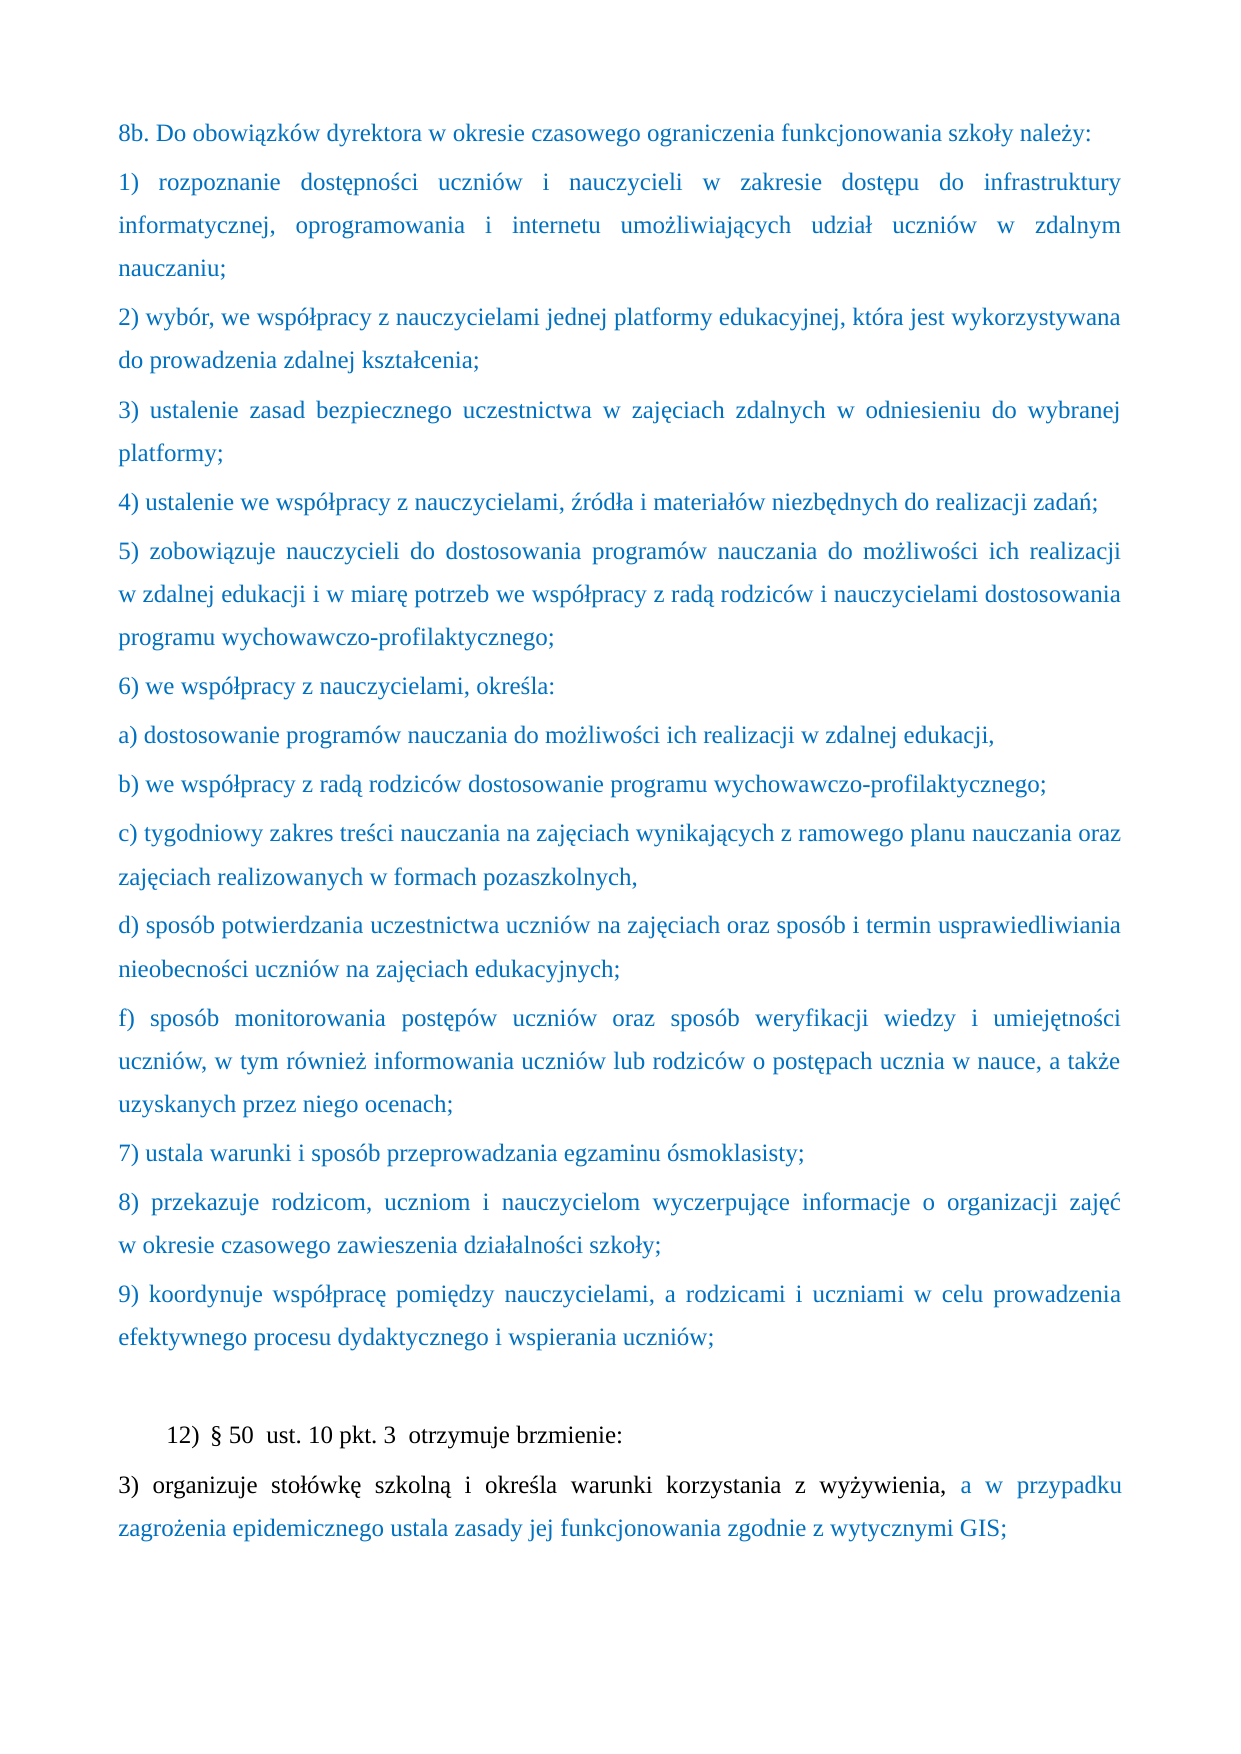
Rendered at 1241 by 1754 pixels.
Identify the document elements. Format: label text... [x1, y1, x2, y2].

text 5) zobowiązuje nauczycieli do dostosowania programów nauczania do możliwości ich realizacji w zdalnej edukacji i w miarę potrzeb we współpracy z radą rodziców i nauczycielami dostosowania programu wychowawczo-profilaktycznego; [118, 536, 1122, 651]
text 1) rozpoznanie dostępności uczniów i nauczycieli w zakresie dostępu do infrastruktury informatycznej, oprogramowania i internetu umożliwiających udział uczniów w zdalnym nauczaniu; [118, 167, 1122, 282]
text 3) organizuje stołówkę szkolną i określa warunki korzystania z wyżywienia, a w przypadku zagrożenia epidemicznego ustala zasady jej funkcjonowania zgodnie z wytycznymi GIS; [118, 1470, 1122, 1542]
list § 50 ust. 10 pkt. 3 otrzymuje brzmienie: [166, 1421, 1122, 1449]
text 6) we współpracy z nauczycielami, określa: [118, 671, 1122, 700]
text 9) koordynuje współpracę pomiędzy nauczycielami, a rodzicami i uczniami w celu prowadzenia efektywnego procesu dydaktycznego i wspierania uczniów; [118, 1279, 1122, 1351]
text d) sposób potwierdzania uczestnictwa uczniów na zajęciach oraz sposób i termin usprawiedliwiania nieobecności uczniów na zajęciach edukacyjnych; [118, 911, 1122, 982]
text f) sposób monitorowania postępów uczniów oraz sposób weryfikacji wiedzy i umiejętności uczniów, w tym również informowania uczniów lub rodziców o postępach ucznia w nauce, a także uzyskanych przez niego ocenach; [118, 1003, 1122, 1118]
text a) dostosowanie programów nauczania do możliwości ich realizacji w zdalnej edukacji, [118, 720, 1122, 749]
text 4) ustalenie we współpracy z nauczycielami, źródła i materiałów niezbędnych do realizacji zadań; [118, 487, 1122, 516]
text 7) ustala warunki i sposób przeprowadzania egzaminu ósmoklasisty; [118, 1138, 1122, 1167]
text 8b. Do obowiązków dyrektora w okresie czasowego ograniczenia funkcjonowania szkoły należy: [118, 118, 1122, 147]
text c) tygodniowy zakres treści nauczania na zajęciach wynikających z ramowego planu nauczania oraz zajęciach realizowanych w formach pozaszkolnych, [118, 818, 1122, 890]
text 3) ustalenie zasad bezpiecznego uczestnictwa w zajęciach zdalnych w odniesieniu do wybranej platformy; [118, 395, 1122, 467]
text 8) przekazuje rodzicom, uczniom i nauczycielom wyczerpujące informacje o organizacji zajęć w okresie czasowego zawieszenia działalności szkoły; [118, 1187, 1122, 1259]
text 2) wybór, we współpracy z nauczycielami jednej platformy edukacyjnej, która jest wykorzystywana do prowadzenia zdalnej kształcenia; [118, 302, 1122, 374]
text b) we współpracy z radą rodziców dostosowanie programu wychowawczo-profilaktycznego; [118, 769, 1122, 798]
